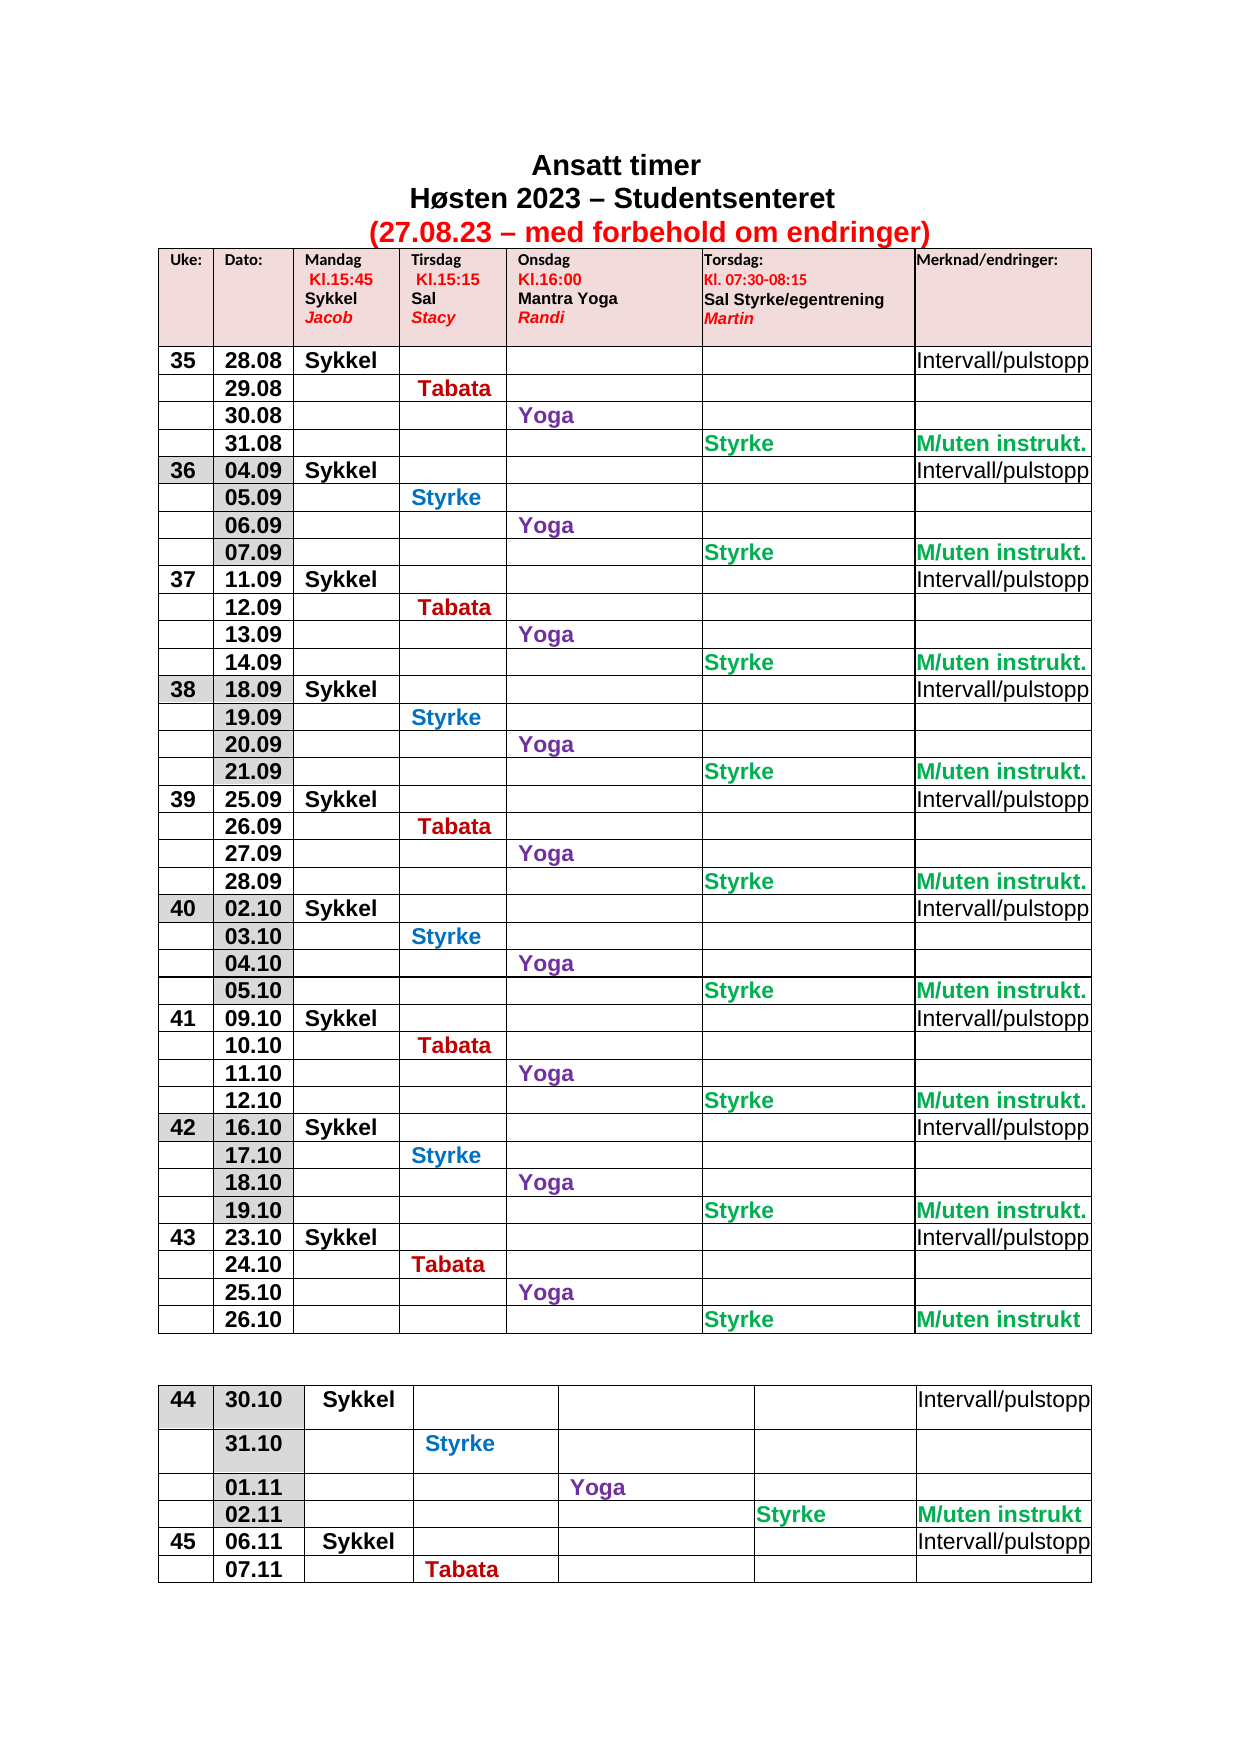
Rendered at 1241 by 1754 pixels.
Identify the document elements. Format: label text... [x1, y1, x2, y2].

table_cell 14.09 [214, 649, 293, 675]
table_cell [294, 1251, 399, 1278]
table_cell [159, 512, 213, 538]
table_cell Sykkel [294, 1114, 399, 1141]
table_cell [400, 566, 506, 593]
table_cell Intervall/pulstopp [916, 1224, 1091, 1250]
table_cell M/uten instrukt. [916, 1197, 1091, 1223]
table_cell [507, 566, 702, 593]
table_cell [916, 1142, 1091, 1168]
table_cell [159, 978, 213, 1004]
table_cell [159, 594, 213, 620]
table_cell [294, 402, 399, 428]
table_cell [400, 402, 506, 428]
table_cell [159, 758, 213, 784]
table_cell [507, 539, 702, 565]
table_cell 04.09 [214, 457, 293, 483]
table_cell [916, 731, 1091, 757]
table_cell [507, 704, 702, 730]
table_cell [400, 621, 506, 648]
table_cell [703, 484, 914, 511]
table_header 44 [159, 1386, 213, 1428]
table_cell 06.09 [214, 512, 293, 538]
table_cell [400, 1224, 506, 1250]
table_cell [755, 1528, 916, 1555]
table_cell [294, 539, 399, 565]
table_cell Intervall/pulstopp [916, 1114, 1091, 1141]
table_cell [916, 1251, 1091, 1278]
table_cell Yoga [507, 512, 702, 538]
table_cell [400, 1306, 506, 1332]
table_cell [294, 978, 399, 1004]
table_cell [400, 512, 506, 538]
table_cell Tabata [400, 594, 506, 620]
table_cell [916, 1060, 1091, 1086]
table_cell 31.08 [214, 430, 293, 456]
table_cell Sykkel [305, 1528, 413, 1555]
table_cell [703, 704, 914, 730]
table_cell [294, 1142, 399, 1168]
table_cell [294, 484, 399, 511]
table_cell Styrke [703, 1087, 914, 1113]
table_cell [703, 1032, 914, 1058]
table_header Sykkel [305, 1386, 413, 1428]
table_cell Styrke [703, 868, 914, 894]
table_cell [294, 923, 399, 949]
table_cell 18.09 [214, 676, 293, 702]
table_cell [507, 1032, 702, 1058]
table_cell [703, 895, 914, 922]
table_cell M/uten instrukt. [916, 868, 1091, 894]
table_cell [507, 978, 702, 1004]
table_cell [917, 1474, 1091, 1500]
table_cell Styrke [703, 1306, 914, 1332]
table_cell [916, 594, 1091, 620]
table_cell [294, 1197, 399, 1223]
table_cell [703, 594, 914, 620]
table_cell [414, 1528, 558, 1555]
table_cell Tabata [400, 1251, 506, 1278]
table_cell [917, 1430, 1091, 1472]
table_cell 21.09 [214, 758, 293, 784]
table_header Uke: [159, 249, 213, 346]
table_cell [294, 950, 399, 976]
table_cell 27.09 [214, 840, 293, 867]
table_cell [507, 347, 702, 374]
table_cell [703, 950, 914, 976]
table_cell [703, 402, 914, 428]
table_cell 11.09 [214, 566, 293, 593]
table_cell [916, 512, 1091, 538]
table_cell [159, 1169, 213, 1196]
table_cell [305, 1501, 413, 1527]
table_cell 43 [159, 1224, 213, 1250]
table_cell Intervall/pulstopp [916, 786, 1091, 812]
table_header Mandag Kl.15:45 Sykkel Jacob [294, 249, 399, 346]
table_cell [159, 1556, 213, 1582]
table_cell Intervall/pulstopp [916, 895, 1091, 922]
table_cell 04.10 [214, 950, 293, 976]
table_cell M/uten instrukt [917, 1501, 1091, 1527]
table_cell Intervall/pulstopp [916, 566, 1091, 593]
table_cell Styrke [703, 430, 914, 456]
table_cell 19.09 [214, 704, 293, 730]
text Høsten 2023 – Studentsenteret [295, 181, 1093, 215]
table_cell [400, 1005, 506, 1031]
table_cell [400, 1060, 506, 1086]
table_cell Yoga [507, 621, 702, 648]
table_cell 12.10 [214, 1087, 293, 1113]
table_cell [305, 1430, 413, 1472]
table_cell [507, 594, 702, 620]
table_cell [159, 868, 213, 894]
table_cell 26.10 [214, 1306, 293, 1332]
table_cell [294, 1032, 399, 1058]
table_cell Sykkel [294, 1005, 399, 1031]
table_cell [703, 840, 914, 867]
table_cell [507, 813, 702, 839]
table_cell M/uten instrukt. [916, 1087, 1091, 1113]
table_cell 45 [159, 1528, 213, 1555]
table_cell 30.08 [214, 402, 293, 428]
table_cell [159, 621, 213, 648]
table_cell 13.09 [214, 621, 293, 648]
table_cell [305, 1556, 413, 1582]
table_cell [703, 676, 914, 702]
table_cell [294, 1087, 399, 1113]
table_cell [414, 1474, 558, 1500]
table_cell [400, 1114, 506, 1141]
table_cell [755, 1430, 916, 1472]
table_cell [507, 895, 702, 922]
table_cell Styrke [400, 1142, 506, 1168]
table_cell [159, 950, 213, 976]
table_cell Yoga [559, 1474, 754, 1500]
table_cell [159, 1501, 213, 1527]
table_cell [294, 375, 399, 401]
table_cell [159, 1032, 213, 1058]
table_cell Tabata [400, 1032, 506, 1058]
table_cell [294, 1169, 399, 1196]
table_cell [400, 1197, 506, 1223]
table_cell [916, 704, 1091, 730]
table_cell [294, 813, 399, 839]
table_cell [400, 1279, 506, 1305]
table_cell [159, 1430, 213, 1472]
table_cell 17.10 [214, 1142, 293, 1168]
table_cell M/uten instrukt. [916, 430, 1091, 456]
table_cell 25.10 [214, 1279, 293, 1305]
table_cell Sykkel [294, 676, 399, 702]
table_cell [400, 1087, 506, 1113]
table_cell [559, 1501, 754, 1527]
table_cell [159, 704, 213, 730]
table_cell [916, 923, 1091, 949]
table_cell [400, 868, 506, 894]
table_cell [507, 1197, 702, 1223]
table_header Dato: [214, 249, 293, 346]
table_cell [916, 840, 1091, 867]
table_cell [755, 1474, 916, 1500]
table_cell [294, 1060, 399, 1086]
table_cell 20.09 [214, 731, 293, 757]
table_cell Styrke [755, 1501, 916, 1527]
table_cell [559, 1430, 754, 1472]
table_cell [159, 1142, 213, 1168]
table_cell [159, 813, 213, 839]
table_header 30.10 [214, 1386, 304, 1428]
table_cell [703, 457, 914, 483]
table_cell 29.08 [214, 375, 293, 401]
table_cell 23.10 [214, 1224, 293, 1250]
table_cell [294, 430, 399, 456]
table_cell 12.09 [214, 594, 293, 620]
table_cell [400, 539, 506, 565]
table_cell [400, 978, 506, 1004]
table_cell Yoga [507, 1060, 702, 1086]
table_cell 39 [159, 786, 213, 812]
table_cell [703, 1279, 914, 1305]
table_cell [400, 895, 506, 922]
table_cell Styrke [400, 484, 506, 511]
table_cell 24.10 [214, 1251, 293, 1278]
table_cell [159, 731, 213, 757]
table_cell [400, 786, 506, 812]
table_cell [703, 1005, 914, 1031]
table_cell [916, 621, 1091, 648]
table_cell [703, 621, 914, 648]
table_cell [703, 786, 914, 812]
table_cell 41 [159, 1005, 213, 1031]
table_cell [916, 813, 1091, 839]
table_cell M/uten instrukt. [916, 649, 1091, 675]
table_cell [916, 1279, 1091, 1305]
table_cell Styrke [703, 539, 914, 565]
table_cell [917, 1556, 1091, 1582]
table_cell [703, 1060, 914, 1086]
table_cell [400, 950, 506, 976]
table_header [559, 1386, 754, 1428]
table_cell [294, 731, 399, 757]
table_cell [916, 1032, 1091, 1058]
table_cell 16.10 [214, 1114, 293, 1141]
table_cell 11.10 [214, 1060, 293, 1086]
table_cell [159, 430, 213, 456]
table_cell [400, 1169, 506, 1196]
table_cell 07.09 [214, 539, 293, 565]
table_cell 10.10 [214, 1032, 293, 1058]
table_header Torsdag: Kl. 07:30-08:15 Sal Styrke/egentrening Martin [703, 249, 914, 346]
table_cell Yoga [507, 402, 702, 428]
table_cell Sykkel [294, 895, 399, 922]
table_cell Intervall/pulstopp [916, 457, 1091, 483]
table_cell 07.11 [214, 1556, 304, 1582]
table_cell [703, 813, 914, 839]
table_cell 18.10 [214, 1169, 293, 1196]
table_cell [159, 649, 213, 675]
table_header Onsdag Kl.16:00 Mantra Yoga Randi [507, 249, 702, 346]
table_cell [703, 731, 914, 757]
table_cell Intervall/pulstopp [916, 347, 1091, 374]
table_cell 36 [159, 457, 213, 483]
table_cell 35 [159, 347, 213, 374]
table_cell Sykkel [294, 786, 399, 812]
table_cell 40 [159, 895, 213, 922]
table_cell Styrke [703, 978, 914, 1004]
table_cell [507, 1005, 702, 1031]
table_cell Yoga [507, 840, 702, 867]
table_cell [159, 1251, 213, 1278]
table_cell 25.09 [214, 786, 293, 812]
table_cell [400, 430, 506, 456]
table_cell Styrke [703, 758, 914, 784]
table_cell [159, 1306, 213, 1332]
table_cell 19.10 [214, 1197, 293, 1223]
table_cell 01.11 [214, 1474, 304, 1500]
table_cell [916, 1169, 1091, 1196]
table_cell [507, 1087, 702, 1113]
table_cell [703, 1169, 914, 1196]
text (27.08.23 – med forbehold om endringer) [295, 215, 1093, 248]
table_cell [159, 1087, 213, 1113]
table_cell [703, 375, 914, 401]
table_header [755, 1386, 916, 1428]
table_cell Sykkel [294, 566, 399, 593]
table_cell [507, 430, 702, 456]
table_cell [703, 347, 914, 374]
table_cell Yoga [507, 950, 702, 976]
table_cell [400, 758, 506, 784]
table_cell 05.10 [214, 978, 293, 1004]
table_cell 02.11 [214, 1501, 304, 1527]
table_cell [400, 676, 506, 702]
table_cell [703, 566, 914, 593]
table_cell [916, 375, 1091, 401]
table_cell [507, 649, 702, 675]
table_cell Sykkel [294, 347, 399, 374]
table_cell [159, 375, 213, 401]
table_cell [755, 1556, 916, 1582]
table_header Intervall/pulstopp [917, 1386, 1091, 1428]
table_cell 28.08 [214, 347, 293, 374]
table_cell Yoga [507, 731, 702, 757]
table_cell [916, 402, 1091, 428]
table_cell [414, 1501, 558, 1527]
table_cell [507, 868, 702, 894]
table_cell Yoga [507, 1279, 702, 1305]
table_cell [159, 1474, 213, 1500]
table_cell [159, 402, 213, 428]
table_cell Intervall/pulstopp [916, 676, 1091, 702]
table_cell [507, 375, 702, 401]
table_header Tirsdag Kl.15:15 Sal Stacy [400, 249, 506, 346]
table_cell [507, 484, 702, 511]
table_cell M/uten instrukt. [916, 539, 1091, 565]
table_cell 31.10 [214, 1430, 304, 1472]
table_cell [703, 512, 914, 538]
table_cell [294, 868, 399, 894]
table_cell 06.11 [214, 1528, 304, 1555]
table_cell [507, 457, 702, 483]
table_cell [400, 649, 506, 675]
table_cell 42 [159, 1114, 213, 1141]
table_cell 28.09 [214, 868, 293, 894]
table_cell [159, 484, 213, 511]
table_cell [507, 786, 702, 812]
text Ansatt timer [148, 148, 1093, 181]
table_cell 03.10 [214, 923, 293, 949]
table_cell [916, 950, 1091, 976]
table_cell [159, 1279, 213, 1305]
table_cell [159, 1060, 213, 1086]
table_cell [703, 1251, 914, 1278]
table_cell Sykkel [294, 1224, 399, 1250]
table_cell Intervall/pulstopp [916, 1005, 1091, 1031]
table_cell 26.09 [214, 813, 293, 839]
table_cell [294, 704, 399, 730]
table_cell Intervall/pulstopp [917, 1528, 1091, 1555]
table_cell Tabata [400, 375, 506, 401]
table_cell [703, 1142, 914, 1168]
table_cell M/uten instrukt. [916, 758, 1091, 784]
table_cell Yoga [507, 1169, 702, 1196]
table_cell [294, 840, 399, 867]
table_cell [159, 840, 213, 867]
table_cell Styrke [703, 649, 914, 675]
table_cell 05.09 [214, 484, 293, 511]
table_cell [305, 1474, 413, 1500]
table_cell M/uten instrukt. [916, 978, 1091, 1004]
table_header Merknad/endringer: [916, 249, 1091, 346]
table_cell Sykkel [294, 457, 399, 483]
table_cell [507, 1251, 702, 1278]
table_cell [159, 539, 213, 565]
table_cell [400, 347, 506, 374]
table_cell [916, 484, 1091, 511]
table_cell [400, 731, 506, 757]
table_cell [294, 758, 399, 784]
table_cell [294, 649, 399, 675]
table_header [414, 1386, 558, 1428]
table_cell [294, 1279, 399, 1305]
table_cell [507, 758, 702, 784]
table_cell Tabata [400, 813, 506, 839]
table_cell [507, 923, 702, 949]
table_cell [559, 1556, 754, 1582]
table_cell [507, 676, 702, 702]
table_cell M/uten instrukt [916, 1306, 1091, 1332]
table_cell [294, 512, 399, 538]
table_cell [400, 840, 506, 867]
table_cell Styrke [400, 704, 506, 730]
table_cell [507, 1306, 702, 1332]
table_cell [159, 923, 213, 949]
table_cell [400, 457, 506, 483]
table_cell Styrke [400, 923, 506, 949]
table_cell 37 [159, 566, 213, 593]
table_cell Tabata [414, 1556, 558, 1582]
table_cell 38 [159, 676, 213, 702]
table_cell [294, 1306, 399, 1332]
table_cell Styrke [703, 1197, 914, 1223]
table_cell [294, 621, 399, 648]
table_cell Styrke [414, 1430, 558, 1472]
table_cell [507, 1114, 702, 1141]
table_cell [294, 594, 399, 620]
table_cell [507, 1224, 702, 1250]
table_cell [159, 1197, 213, 1223]
table_cell [559, 1528, 754, 1555]
table_cell 02.10 [214, 895, 293, 922]
table_cell [703, 1224, 914, 1250]
table_cell 09.10 [214, 1005, 293, 1031]
table_cell [703, 1114, 914, 1141]
table_cell [703, 923, 914, 949]
table_cell [507, 1142, 702, 1168]
